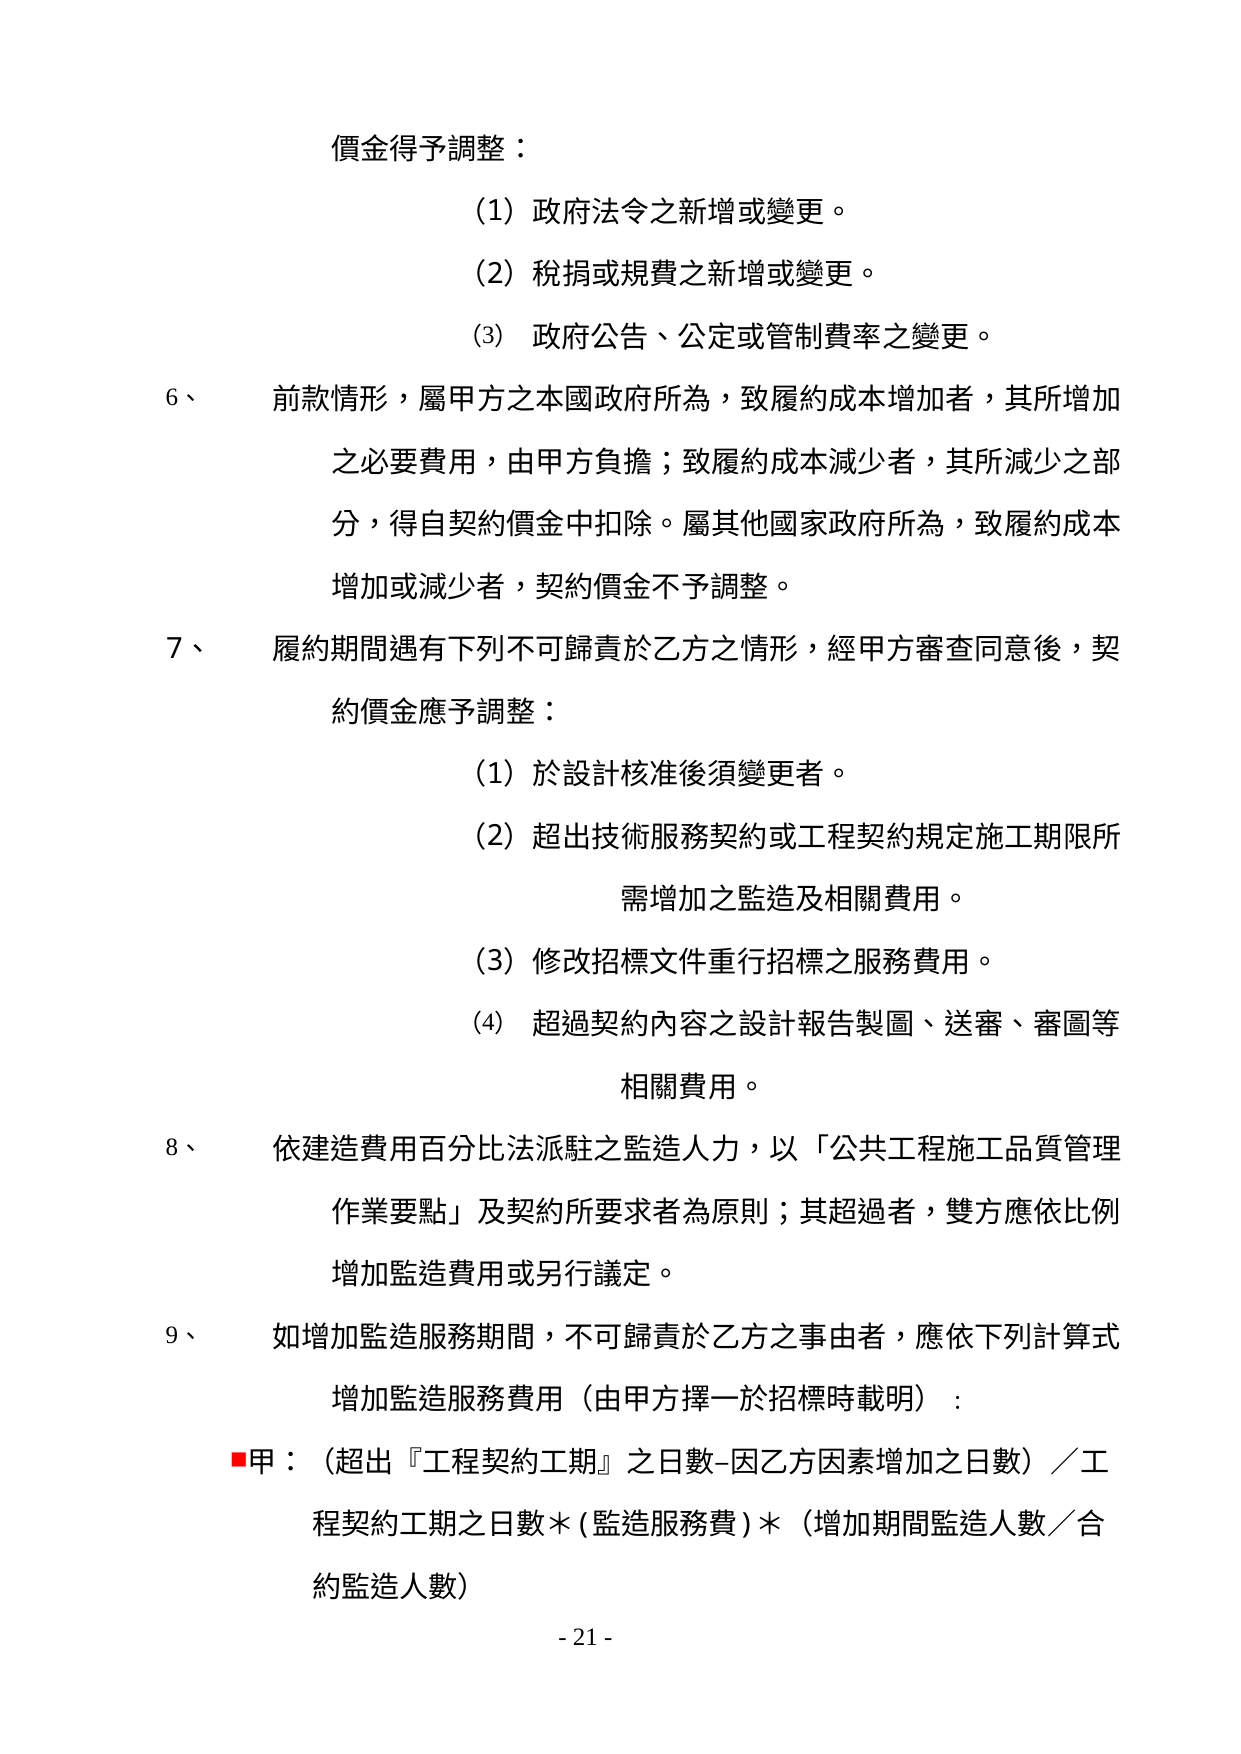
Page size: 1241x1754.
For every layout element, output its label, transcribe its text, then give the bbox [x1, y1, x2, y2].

text ■甲：（超出『工程契約工期』之日數–因乙方因素增加之日數）／工程契約工期之日數＊(監造服務費)＊（增加期間監造人數／合約監造人數） [230, 1418, 1122, 1605]
list 政府公告、公定或管制費率之變更。 [457, 293, 1122, 355]
list 政府法令之新增或變更。 [457, 168, 1122, 230]
list 前款情形，屬甲方之本國政府所為，致履約成本增加者，其所增加之必要費用，由甲方負擔；致履約成本減少者，其所減少之部分，得自契約價金中扣除。屬其他國家政府所為，致履約成本增加或減少者，契約價金不予調整。 [165, 355, 1122, 605]
list 依建造費用百分比法派駐之監造人力，以「公共工程施工品質管理作業要點」及契約所要求者為原則；其超過者，雙方應依比例增加監造費用或另行議定。 [165, 1105, 1122, 1293]
list 修改招標文件重行招標之服務費用。 [457, 918, 1122, 980]
list 如增加監造服務期間，不可歸責於乙方之事由者，應依下列計算式增加監造服務費用（由甲方擇一於招標時載明）﹕ [165, 1293, 1122, 1418]
list 超過契約內容之設計報告製圖、送審、審圖等相關費用。 [457, 980, 1122, 1105]
list 稅捐或規費之新增或變更。 [457, 230, 1122, 293]
list 履約期間遇有下列不可歸責於乙方之情形，經甲方審查同意後，契約價金應予調整： [165, 605, 1122, 730]
list 超出技術服務契約或工程契約規定施工期限所需增加之監造及相關費用。 [457, 793, 1122, 918]
list 價金得予調整： [165, 105, 1122, 168]
list 於設計核准後須變更者。 [457, 730, 1122, 793]
